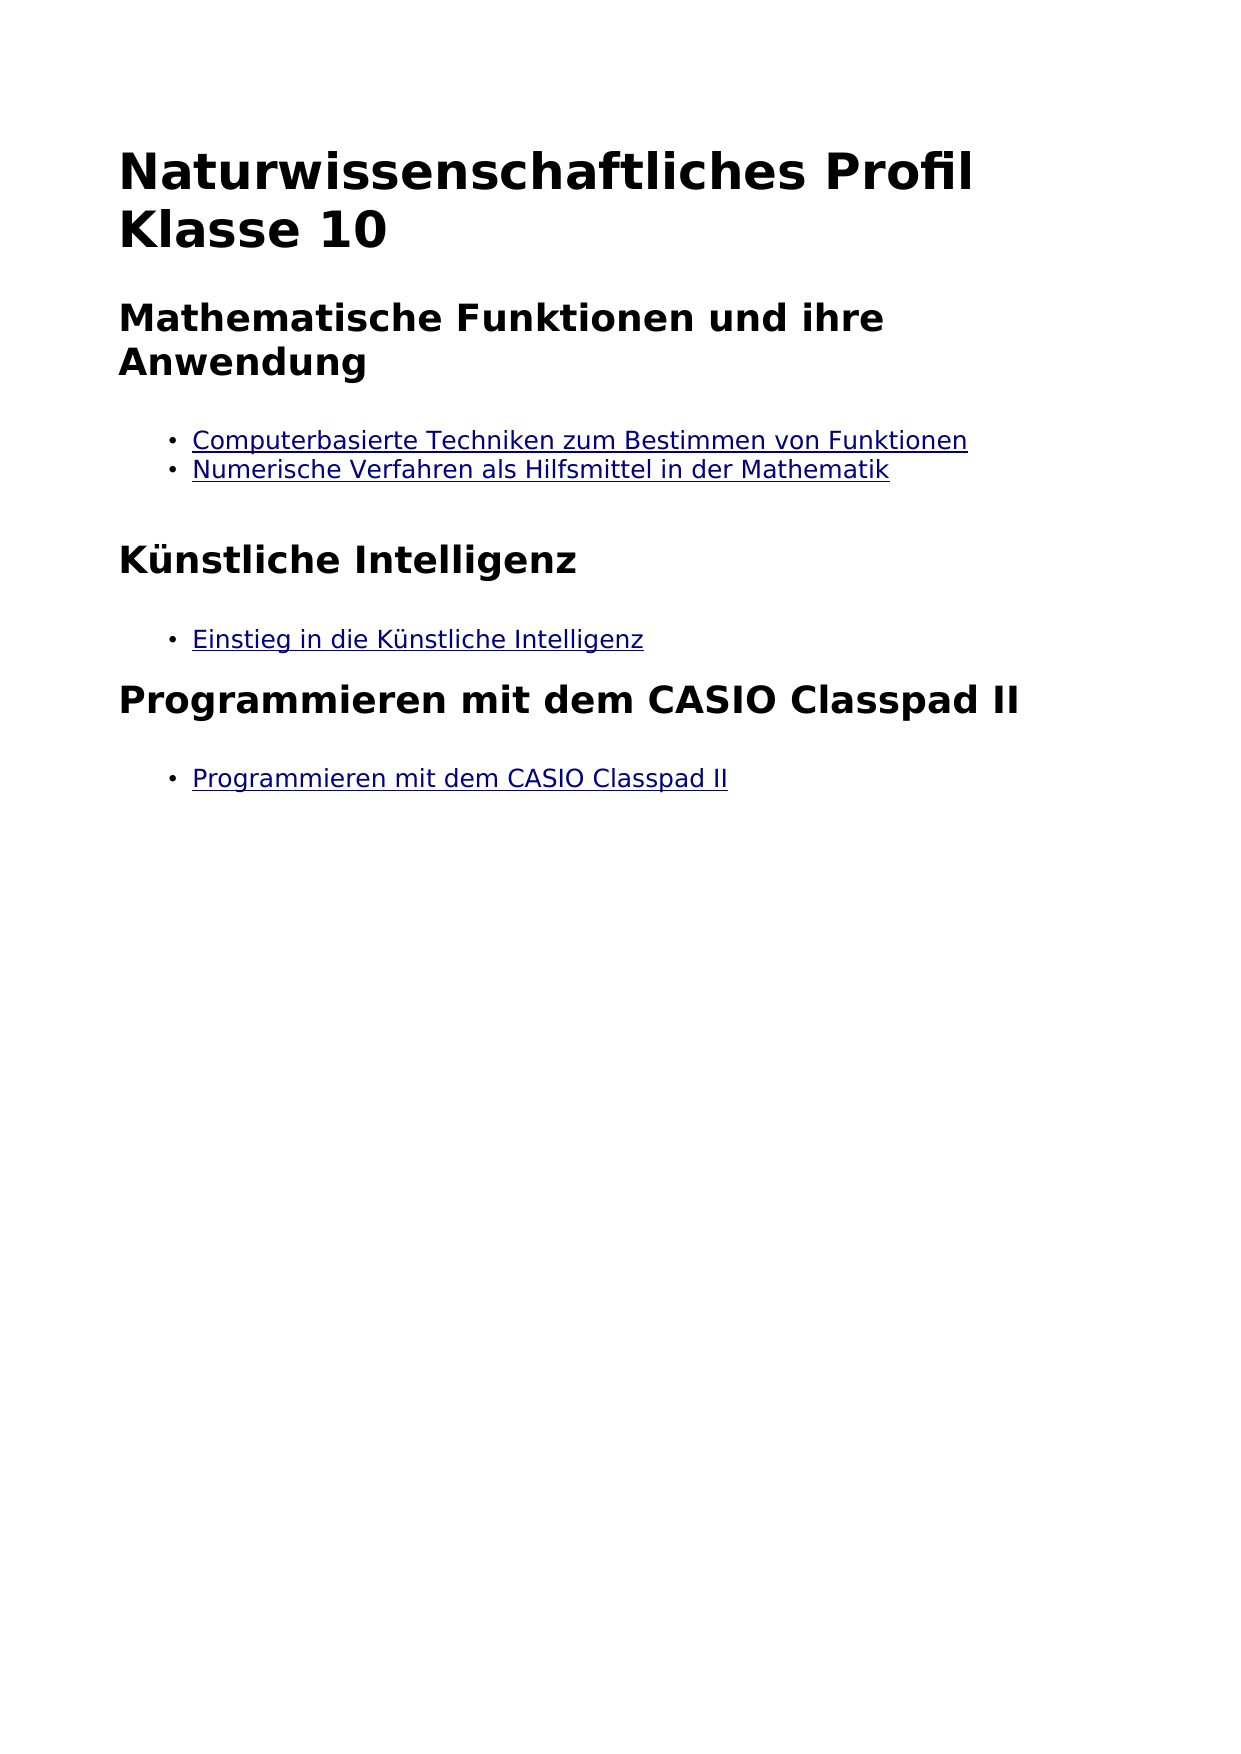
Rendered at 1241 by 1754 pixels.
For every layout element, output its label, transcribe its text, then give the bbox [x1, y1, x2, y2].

list Programmieren mit dem CASIO Classpad II [177, 764, 1122, 794]
subtitle Programmieren mit dem CASIO Classpad II [118, 679, 1122, 723]
list Numerische Verfahren als Hilfsmittel in der Mathematik [177, 456, 1122, 485]
list Einstieg in die Künstliche Intelligenz [177, 625, 1122, 654]
subtitle Künstliche Intelligenz [118, 539, 1122, 583]
subtitle Mathematische Funktionen und ihre Anwendung [118, 297, 1122, 384]
list Computerbasierte Techniken zum Bestimmen von Funktionen [177, 426, 1122, 456]
subtitle Naturwissenschaftliches Profil Klasse 10 [118, 143, 1122, 259]
